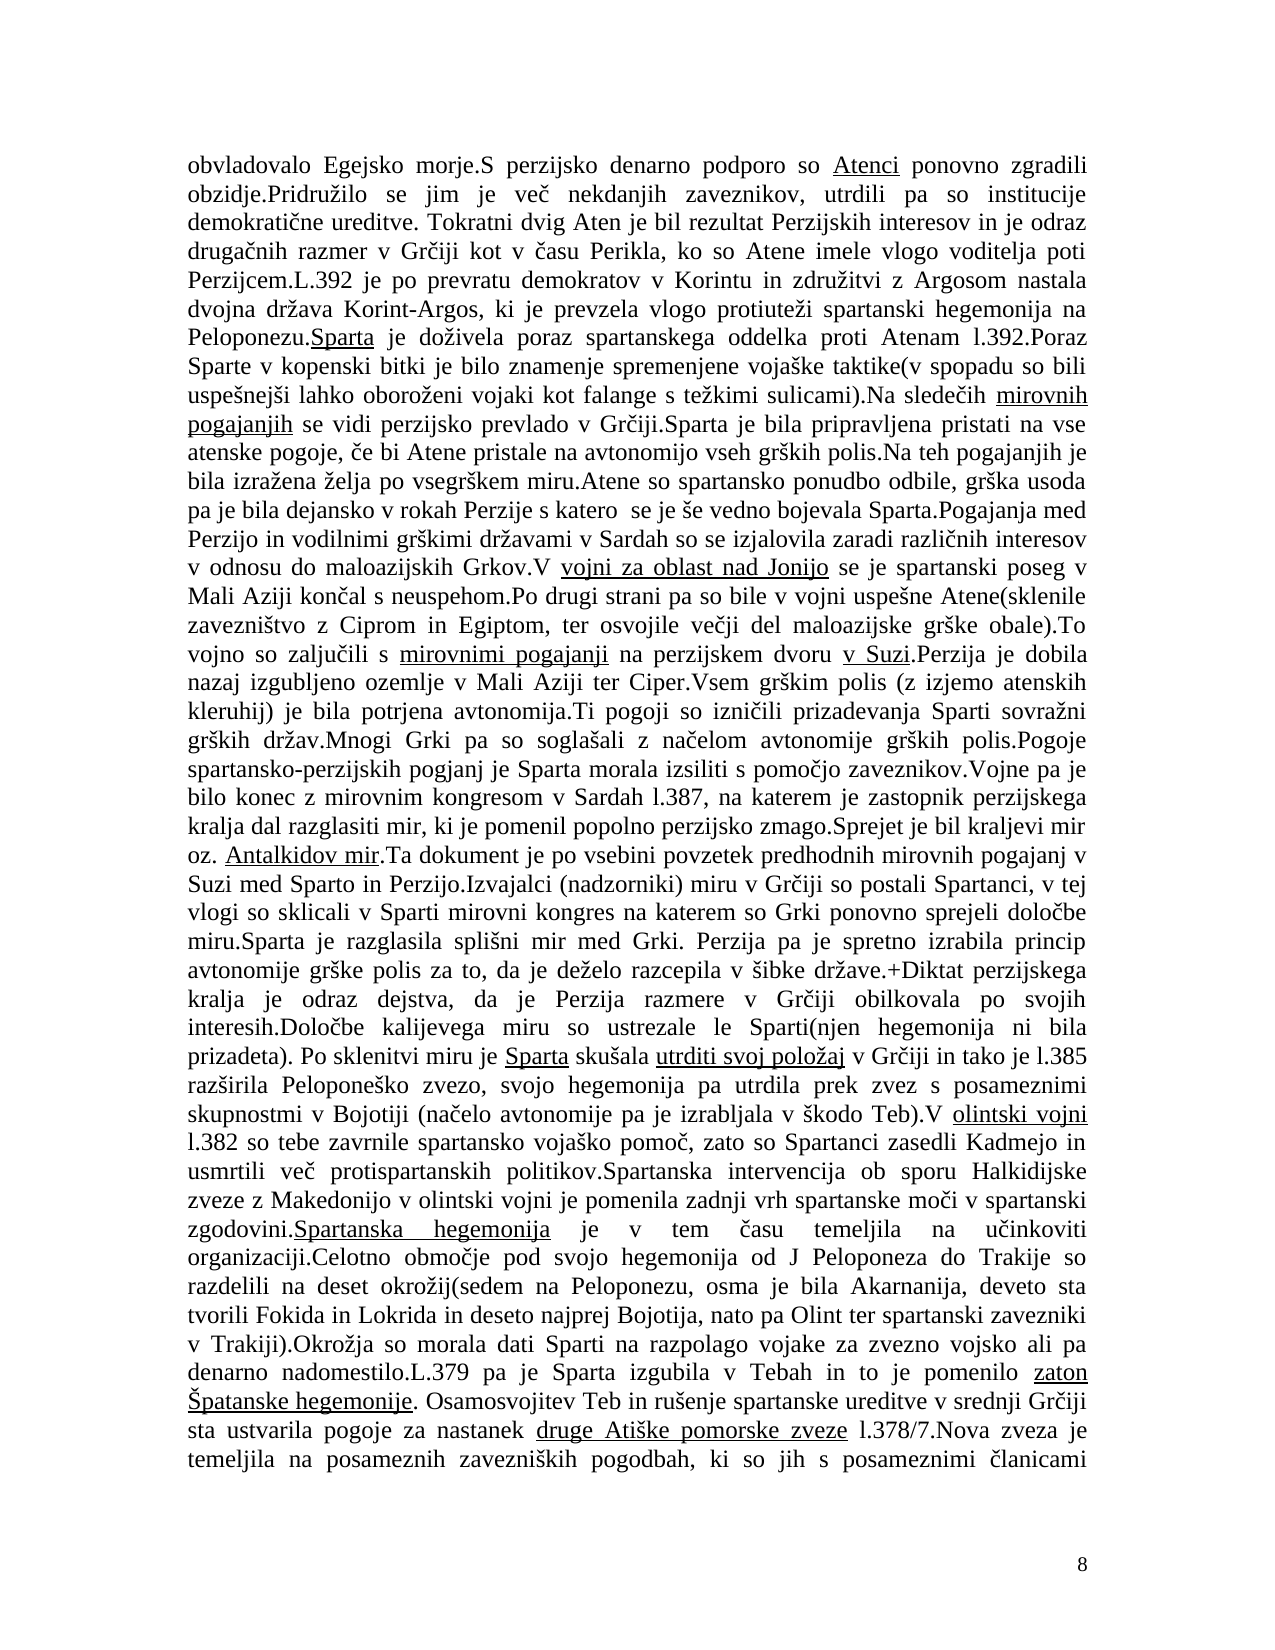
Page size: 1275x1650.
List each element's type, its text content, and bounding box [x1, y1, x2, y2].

text obvladovalo Egejsko morje.S perzijsko denarno podporo so Atenci ponovno zgradili obzidje.Pridružilo se jim je več nekdanjih zaveznikov, utrdili pa so institucije demokratične ureditve. Tokratni dvig Aten je bil rezultat Perzijskih interesov in je odraz drugačnih razmer v Grčiji kot v času Perikla, ko so Atene imele vlogo voditelja poti Perzijcem.L.392 je po prevratu demokratov v Korintu in združitvi z Argosom nastala dvojna država Korint-Argos, ki je prevzela vlogo protiuteži spartanski hegemonija na Peloponezu.Sparta je doživela poraz spartanskega oddelka proti Atenam l.392.Poraz Sparte v kopenski bitki je bilo znamenje spremenjene vojaške taktike(v spopadu so bili uspešnejši lahko oboroženi vojaki kot falange s težkimi sulicami).Na sledečih mirovnih pogajanjih se vidi perzijsko prevlado v Grčiji.Sparta je bila pripravljena pristati na vse atenske pogoje, če bi Atene pristale na avtonomijo vseh grških polis.Na teh pogajanjih je bila izražena želja po vsegrškem miru.Atene so spartansko ponudbo odbile, grška usoda pa je bila dejansko v rokah Perzije s katero se je še vedno bojevala Sparta.Pogajanja med Perzijo in vodilnimi grškimi državami v Sardah so se izjalovila zaradi različnih interesov v odnosu do maloazijskih Grkov.V vojni za oblast nad Jonijo se je spartanski poseg v Mali Aziji končal s neuspehom.Po drugi strani pa so bile v vojni uspešne Atene(sklenile zavezništvo z Ciprom in Egiptom, ter osvojile večji del maloazijske grške obale).To vojno so zaljučili s mirovnimi pogajanji na perzijskem dvoru v Suzi.Perzija je dobila nazaj izgubljeno ozemlje v Mali Aziji ter Ciper.Vsem grškim polis (z izjemo atenskih kleruhij) je bila potrjena avtonomija.Ti pogoji so izničili prizadevanja Sparti sovražni grških držav.Mnogi Grki pa so soglašali z načelom avtonomije grških polis.Pogoje spartansko-perzijskih pogjanj je Sparta morala izsiliti s pomočjo zaveznikov.Vojne pa je bilo konec z mirovnim kongresom v Sardah l.387, na katerem je zastopnik perzijskega kralja dal razglasiti mir, ki je pomenil popolno perzijsko zmago.Sprejet je bil kraljevi mir oz. Antalkidov mir.Ta dokument je po vsebini povzetek predhodnih mirovnih pogajanj v Suzi med Sparto in Perzijo.Izvajalci (nadzorniki) miru v Grčiji so postali Spartanci, v tej vlogi so sklicali v Sparti mirovni kongres na katerem so Grki ponovno sprejeli določbe miru.Sparta je razglasila splišni mir med Grki. Perzija pa je spretno izrabila princip avtonomije grške polis za to, da je deželo razcepila v šibke države.+Diktat perzijskega kralja je odraz dejstva, da je Perzija razmere v Grčiji obilkovala po svojih interesih.Določbe kalijevega miru so ustrezale le Sparti(njen hegemonija ni bila prizadeta). Po sklenitvi miru je Sparta skušala utrditi svoj položaj v Grčiji in tako je l.385 razširila Peloponeško zvezo, svojo hegemonija pa utrdila prek zvez s posameznimi skupnostmi v Bojotiji (načelo avtonomije pa je izrabljala v škodo Teb).V olintski vojni l.382 so tebe zavrnile spartansko vojaško pomoč, zato so Spartanci zasedli Kadmejo in usmrtili več protispartanskih politikov.Spartanska intervencija ob sporu Halkidijske zveze z Makedonijo v olintski vojni je pomenila zadnji vrh spartanske moči v spartanski zgodovini.Spartanska hegemonija je v tem času temeljila na učinkoviti organizaciji.Celotno območje pod svojo hegemonija od J Peloponeza do Trakije so razdelili na deset okrožij(sedem na Peloponezu, osma je bila Akarnanija, deveto sta tvorili Fokida in Lokrida in deseto najprej Bojotija, nato pa Olint ter spartanski zavezniki v Trakiji).Okrožja so morala dati Sparti na razpolago vojake za zvezno vojsko ali pa denarno nadomestilo.L.379 pa je Sparta izgubila v Tebah in to je pomenilo zaton Špatanske hegemonije. Osamosvojitev Teb in rušenje spartanske ureditve v srednji Grčiji sta ustvarila pogoje za nastanek druge Atiške pomorske zveze l.378/7.Nova zveza je temeljila na posameznih zavezniških pogodbah, ki so jih s posameznimi članicami [187, 150, 1087, 1472]
